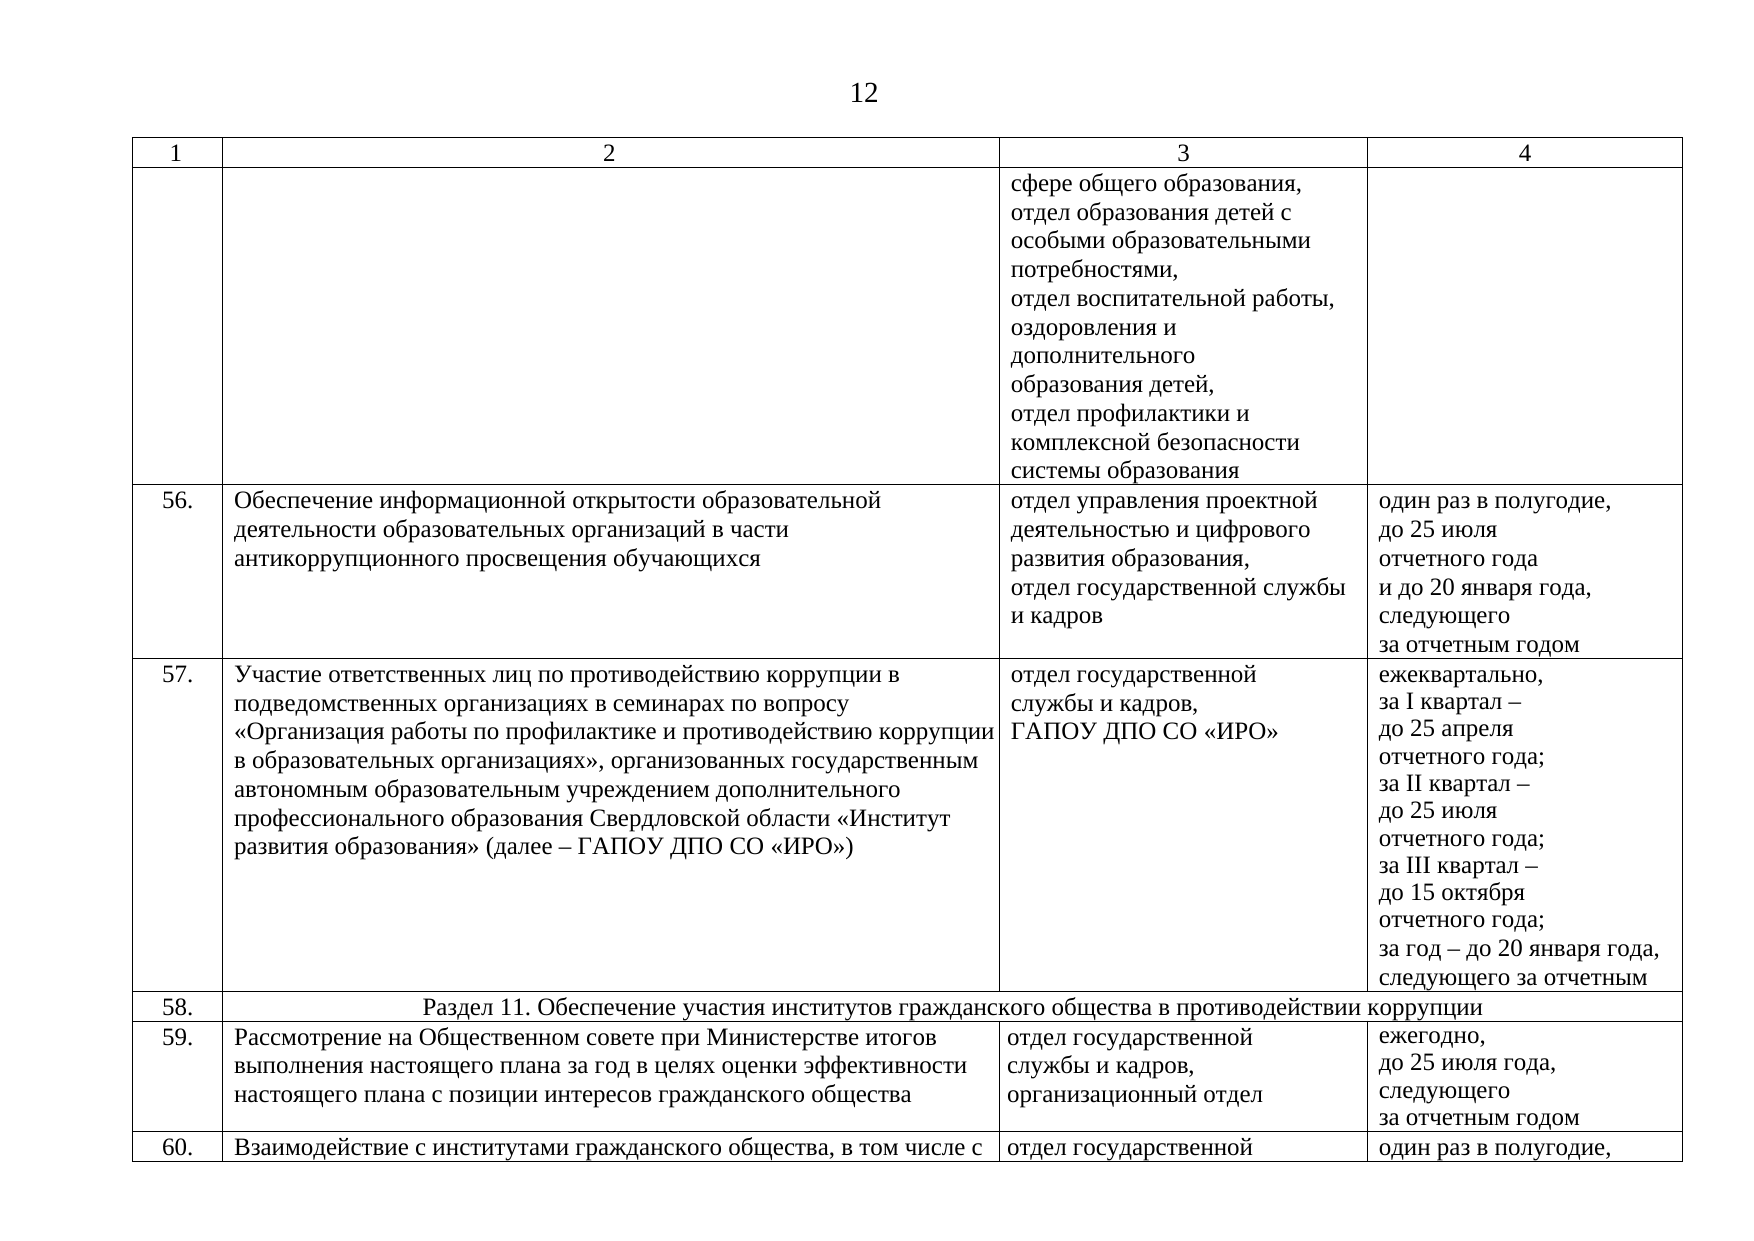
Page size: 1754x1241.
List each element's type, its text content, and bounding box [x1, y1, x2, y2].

table_cell 58. [133, 992, 222, 1021]
table_cell 57. [133, 659, 222, 991]
table_cell 59. [133, 1022, 222, 1131]
table_cell отдел государственной службы и кадров, организационный отдел [1000, 1022, 1367, 1131]
table_header 4 [1368, 138, 1682, 167]
table_cell Взаимодействие с институтами гражданского общества, в том числе с [223, 1132, 999, 1161]
table_header 2 [223, 138, 999, 167]
table_cell отдел управления проектной деятельностью и цифрового развития образования, отдел государственной службы и кадров [1000, 485, 1367, 658]
table_cell ежегодно, до 25 июля года, следующего за отчетным годом [1368, 1022, 1682, 1131]
table_cell 56. [133, 485, 222, 658]
table_cell Рассмотрение на Общественном совете при Министерстве итогов выполнения настоящего плана за год в целях оценки эффективности настоящего плана с позиции интересов гражданского общества [223, 1022, 999, 1131]
table_cell Обеспечение информационной открытости образовательной деятельности образовательных организаций в части антикоррупционного просвещения обучающихся [223, 485, 999, 658]
table_cell сфере общего образования, отдел образования детей с особыми образовательными потребностями, отдел воспитательной работы, оздоровления и дополнительного образования детей, отдел профилактики и комплексной безопасности системы образования [1000, 168, 1367, 484]
table_cell отдел государственной службы и кадров, ГАПОУ ДПО СО «ИРО» [1000, 659, 1367, 991]
table_cell отдел государственной [1000, 1132, 1367, 1161]
table_cell [1368, 168, 1682, 484]
table_cell один раз в полугодие, [1368, 1132, 1682, 1161]
table_header 3 [1000, 138, 1367, 167]
table_cell [223, 168, 999, 484]
table_cell один раз в полугодие, до 25 июля отчетного года и до 20 января года, следующего за отчетным годом [1368, 485, 1682, 658]
table_cell Участие ответственных лиц по противодействию коррупции в подведомственных организациях в семинарах по вопросу «Организация работы по профилактике и противодействию коррупции в образовательных организациях», организованных государственным автономным образовательным учреждением дополнительного профессионального образования Свердловской области «Институт развития образования» (далее – ГАПОУ ДПО СО «ИРО») [223, 659, 999, 991]
table_cell [133, 168, 222, 484]
table_header 1 [133, 138, 222, 167]
table_cell Раздел 11. Обеспечение участия институтов гражданского общества в противодействии коррупции [223, 992, 1682, 1021]
table_cell 60. [133, 1132, 222, 1161]
table_cell ежеквартально, за I квартал – до 25 апреля отчетного года; за II квартал – до 25 июля отчетного года; за III квартал – до 15 октября отчетного года; за год – до 20 января года, следующего за отчетным [1368, 659, 1682, 991]
